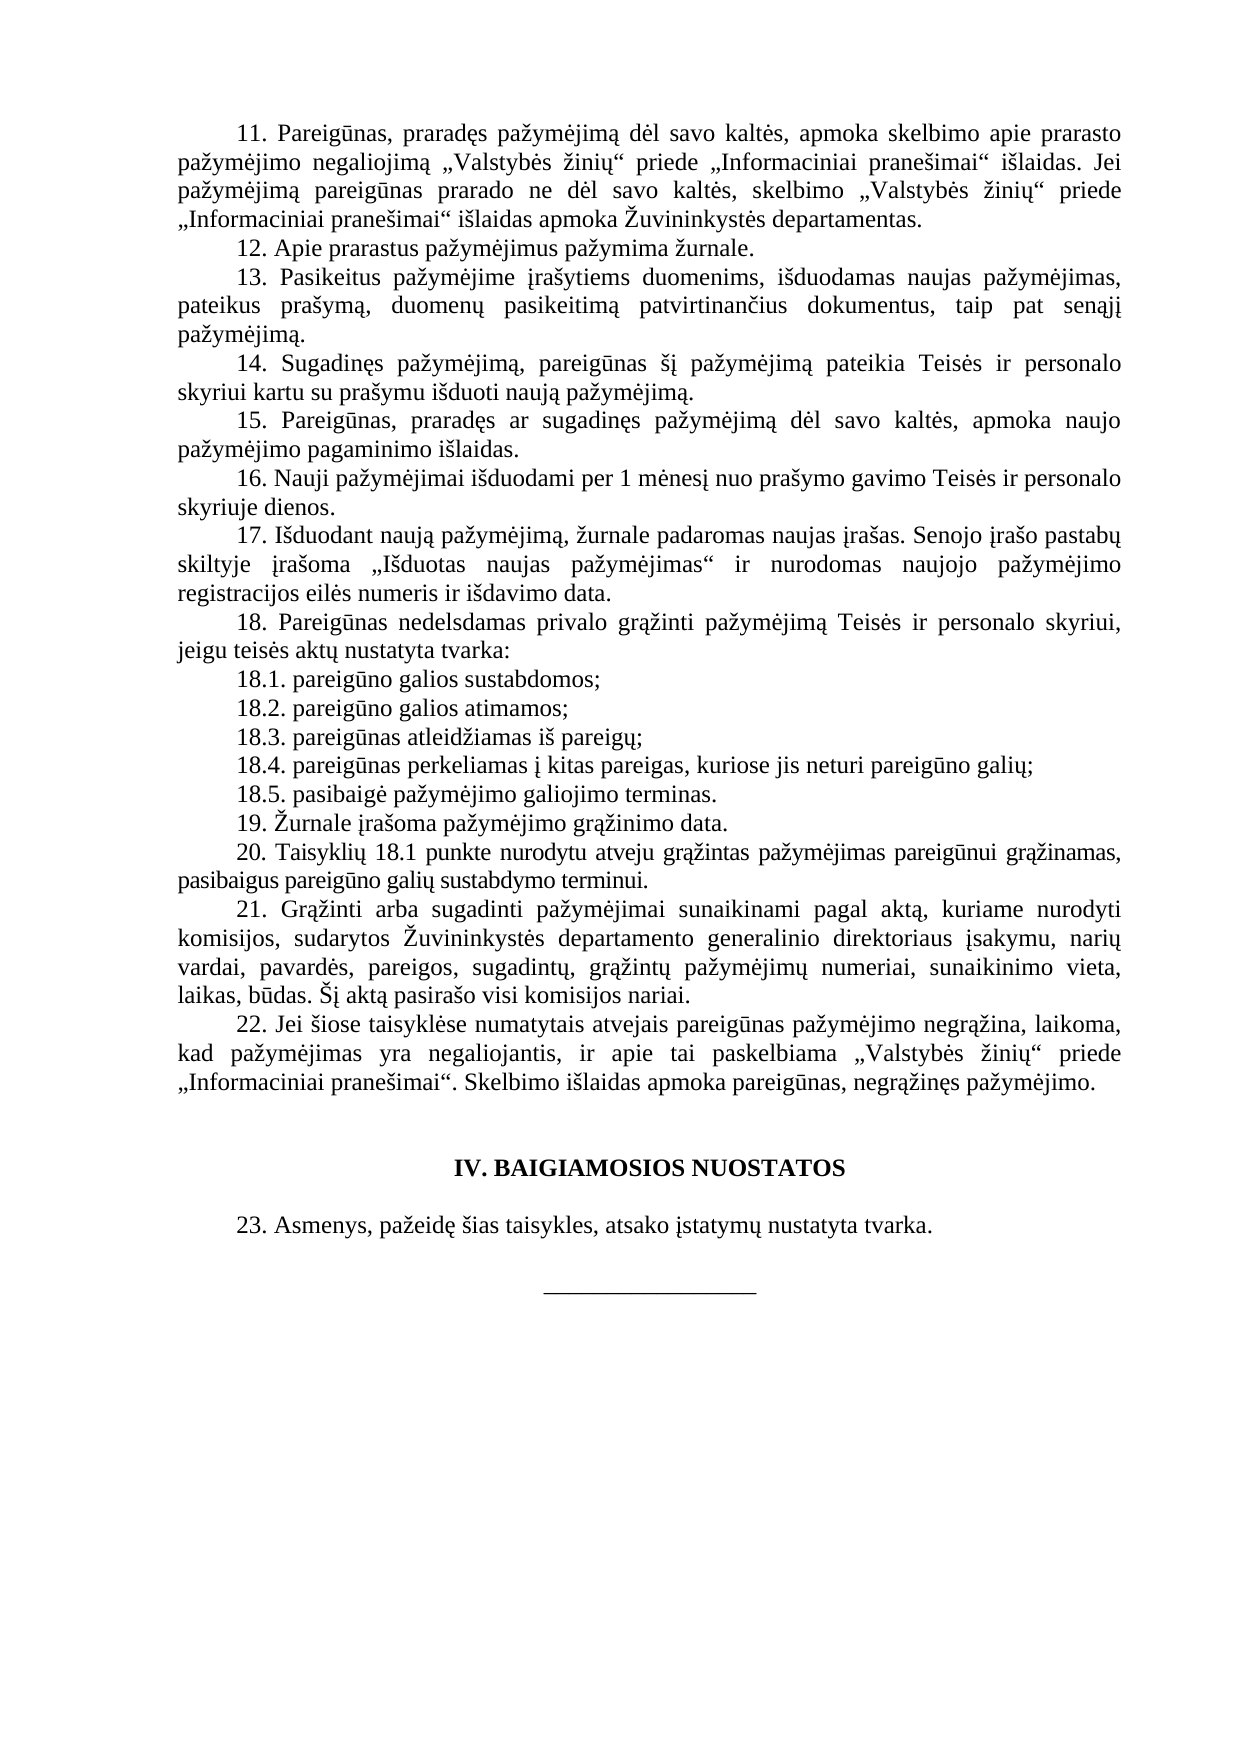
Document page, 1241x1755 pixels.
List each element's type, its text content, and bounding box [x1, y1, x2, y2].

text 18.2. pareigūno galios atimamos; [177, 693, 1122, 722]
text 22. Jei šiose taisyklėse numatytais atvejais pareigūnas pažymėjimo negrąžina, laikoma, kad pažymėjimas yra negaliojantis, ir apie tai paskelbiama „Valstybės žinių“ priede „Informaciniai pranešimai“. Skelbimo išlaidas apmoka pareigūnas, negrąžinęs pažymėjimo. [177, 1009, 1122, 1096]
text 18.3. pareigūnas atleidžiamas iš pareigų; [177, 722, 1122, 751]
text 11. Pareigūnas, praradęs pažymėjimą dėl savo kaltės, apmoka skelbimo apie prarasto pažymėjimo negaliojimą „Valstybės žinių“ priede „Informaciniai pranešimai“ išlaidas. Jei pažymėjimą pareigūnas prarado ne dėl savo kaltės, skelbimo „Valstybės žinių“ priede „Informaciniai pranešimai“ išlaidas apmoka Žuvininkystės departamentas. [177, 118, 1122, 233]
text 19. Žurnale įrašoma pažymėjimo grąžinimo data. [177, 808, 1122, 837]
text _________________ [177, 1268, 1122, 1297]
text 16. Nauji pažymėjimai išduodami per 1 mėnesį nuo prašymo gavimo Teisės ir personalo skyriuje dienos. [177, 463, 1122, 521]
text IV. BAIGIAMOSIOS NUOSTATOS [177, 1153, 1122, 1182]
text 12. Apie prarastus pažymėjimus pažymima žurnale. [177, 233, 1122, 262]
text 18.4. pareigūnas perkeliamas į kitas pareigas, kuriose jis neturi pareigūno galių; [177, 751, 1122, 779]
text 20. Taisyklių 18.1 punkte nurodytu atveju grąžintas pažymėjimas pareigūnui grąžinamas, pasibaigus pareigūno galių sustabdymo terminui. [177, 837, 1122, 894]
text 18.5. pasibaigė pažymėjimo galiojimo terminas. [177, 779, 1122, 808]
text 18. Pareigūnas nedelsdamas privalo grąžinti pažymėjimą Teisės ir personalo skyriui, jeigu teisės aktų nustatyta tvarka: [177, 607, 1122, 664]
text 17. Išduodant naują pažymėjimą, žurnale padaromas naujas įrašas. Senojo įrašo pastabų skiltyje įrašoma „Išduotas naujas pažymėjimas“ ir nurodomas naujojo pažymėjimo registracijos eilės numeris ir išdavimo data. [177, 521, 1122, 607]
text 21. Grąžinti arba sugadinti pažymėjimai sunaikinami pagal aktą, kuriame nurodyti komisijos, sudarytos Žuvininkystės departamento generalinio direktoriaus įsakymu, narių vardai, pavardės, pareigos, sugadintų, grąžintų pažymėjimų numeriai, sunaikinimo vieta, laikas, būdas. Šį aktą pasirašo visi komisijos nariai. [177, 894, 1122, 1009]
text 23. Asmenys, pažeidę šias taisykles, atsako įstatymų nustatyta tvarka. [177, 1211, 1122, 1239]
text 18.1. pareigūno galios sustabdomos; [177, 664, 1122, 693]
text 13. Pasikeitus pažymėjime įrašytiems duomenims, išduodamas naujas pažymėjimas, pateikus prašymą, duomenų pasikeitimą patvirtinančius dokumentus, taip pat senąjį pažymėjimą. [177, 262, 1122, 348]
text 14. Sugadinęs pažymėjimą, pareigūnas šį pažymėjimą pateikia Teisės ir personalo skyriui kartu su prašymu išduoti naują pažymėjimą. [177, 348, 1122, 406]
text 15. Pareigūnas, praradęs ar sugadinęs pažymėjimą dėl savo kaltės, apmoka naujo pažymėjimo pagaminimo išlaidas. [177, 406, 1122, 463]
